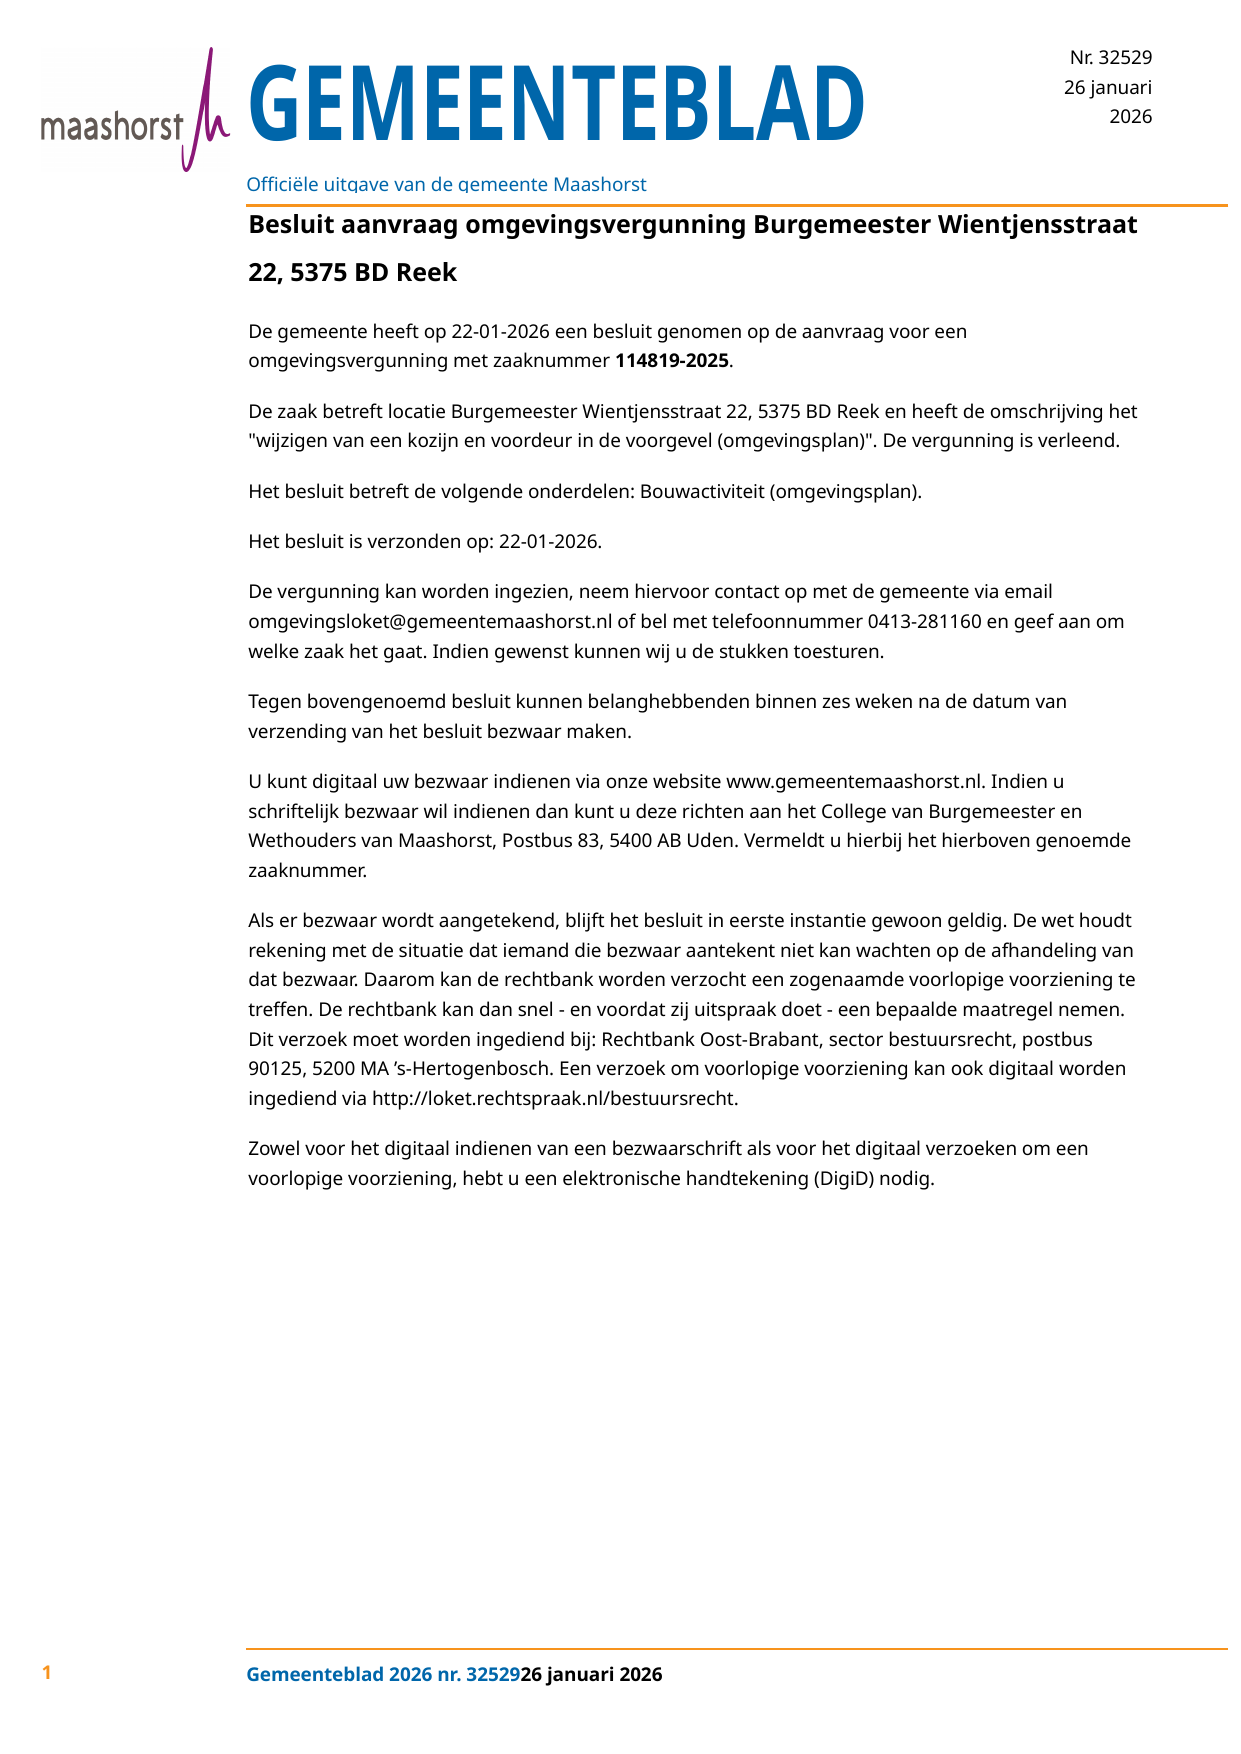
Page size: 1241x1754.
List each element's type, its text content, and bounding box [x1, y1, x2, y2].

text De zaak betreft locatie Burgemeester Wientjensstraat 22, 5375 BD Reek en heeft de omschrijving het "wijzigen van een kozijn en voordeur in de voorgevel (omgevingsplan)". De vergunning is verleend. [248, 398, 1152, 453]
text U kunt digitaal uw bezwaar indienen via onze website www.gemeentemaashorst.nl. Indien u schriftelijk bezwaar wil indienen dan kunt u deze richten aan het College van Burgemeester en Wethouders van Maashorst, Postbus 83, 5400 AB Uden. Vermeldt u hierbij het hierboven genoemde zaaknummer. [248, 768, 1152, 883]
text De gemeente heeft op 22-01-2026 een besluit genomen op de aanvraag voor een omgevingsvergunning met zaaknummer 114819-2025. [248, 318, 1152, 373]
picture [41, 47, 231, 172]
text Besluit aanvraag omgevingsvergunning Burgemeester Wientjensstraat 22, 5375 BD Reek [248, 207, 1152, 288]
text Als er bezwaar wordt aangetekend, blijft het besluit in eerste instantie gewoon geldig. De wet houdt rekening met de situatie dat iemand die bezwaar aantekent niet kan wachten op de afhandeling van dat bezwaar. Daarom kan de rechtbank worden verzocht een zogenaamde voorlopige voorziening te treffen. De rechtbank kan dan snel - en voordat zij uitspraak doet - een bepaalde maatregel nemen. Dit verzoek moet worden ingediend bij: Rechtbank Oost-Brabant, sector bestuursrecht, postbus 90125, 5200 MA ’s-Hertogenbosch. Een verzoek om voorlopige voorziening kan ook digitaal worden ingediend via http://loket.rechtspraak.nl/bestuursrecht. [248, 907, 1152, 1111]
text Zowel voor het digitaal indienen van een bezwaarschrift als voor het digitaal verzoeken om een voorlopige voorziening, hebt u een elektronische handtekening (DigiD) nodig. [248, 1135, 1152, 1191]
text Tegen bovengenoemd besluit kunnen belanghebbenden binnen zes weken na de datum van verzending van het besluit bezwaar maken. [248, 688, 1152, 744]
text Het besluit betreft de volgende onderdelen: Bouwactiviteit (omgevingsplan). [248, 478, 1152, 504]
text De vergunning kan worden ingezien, neem hiervoor contact op met de gemeente via email omgevingsloket@gemeentemaashorst.nl of bel met telefoonnummer 0413-281160 en geef aan om welke zaak het gaat. Indien gewenst kunnen wij u de stukken toesturen. [248, 579, 1152, 664]
text Het besluit is verzonden op: 22-01-2026. [248, 528, 1152, 554]
